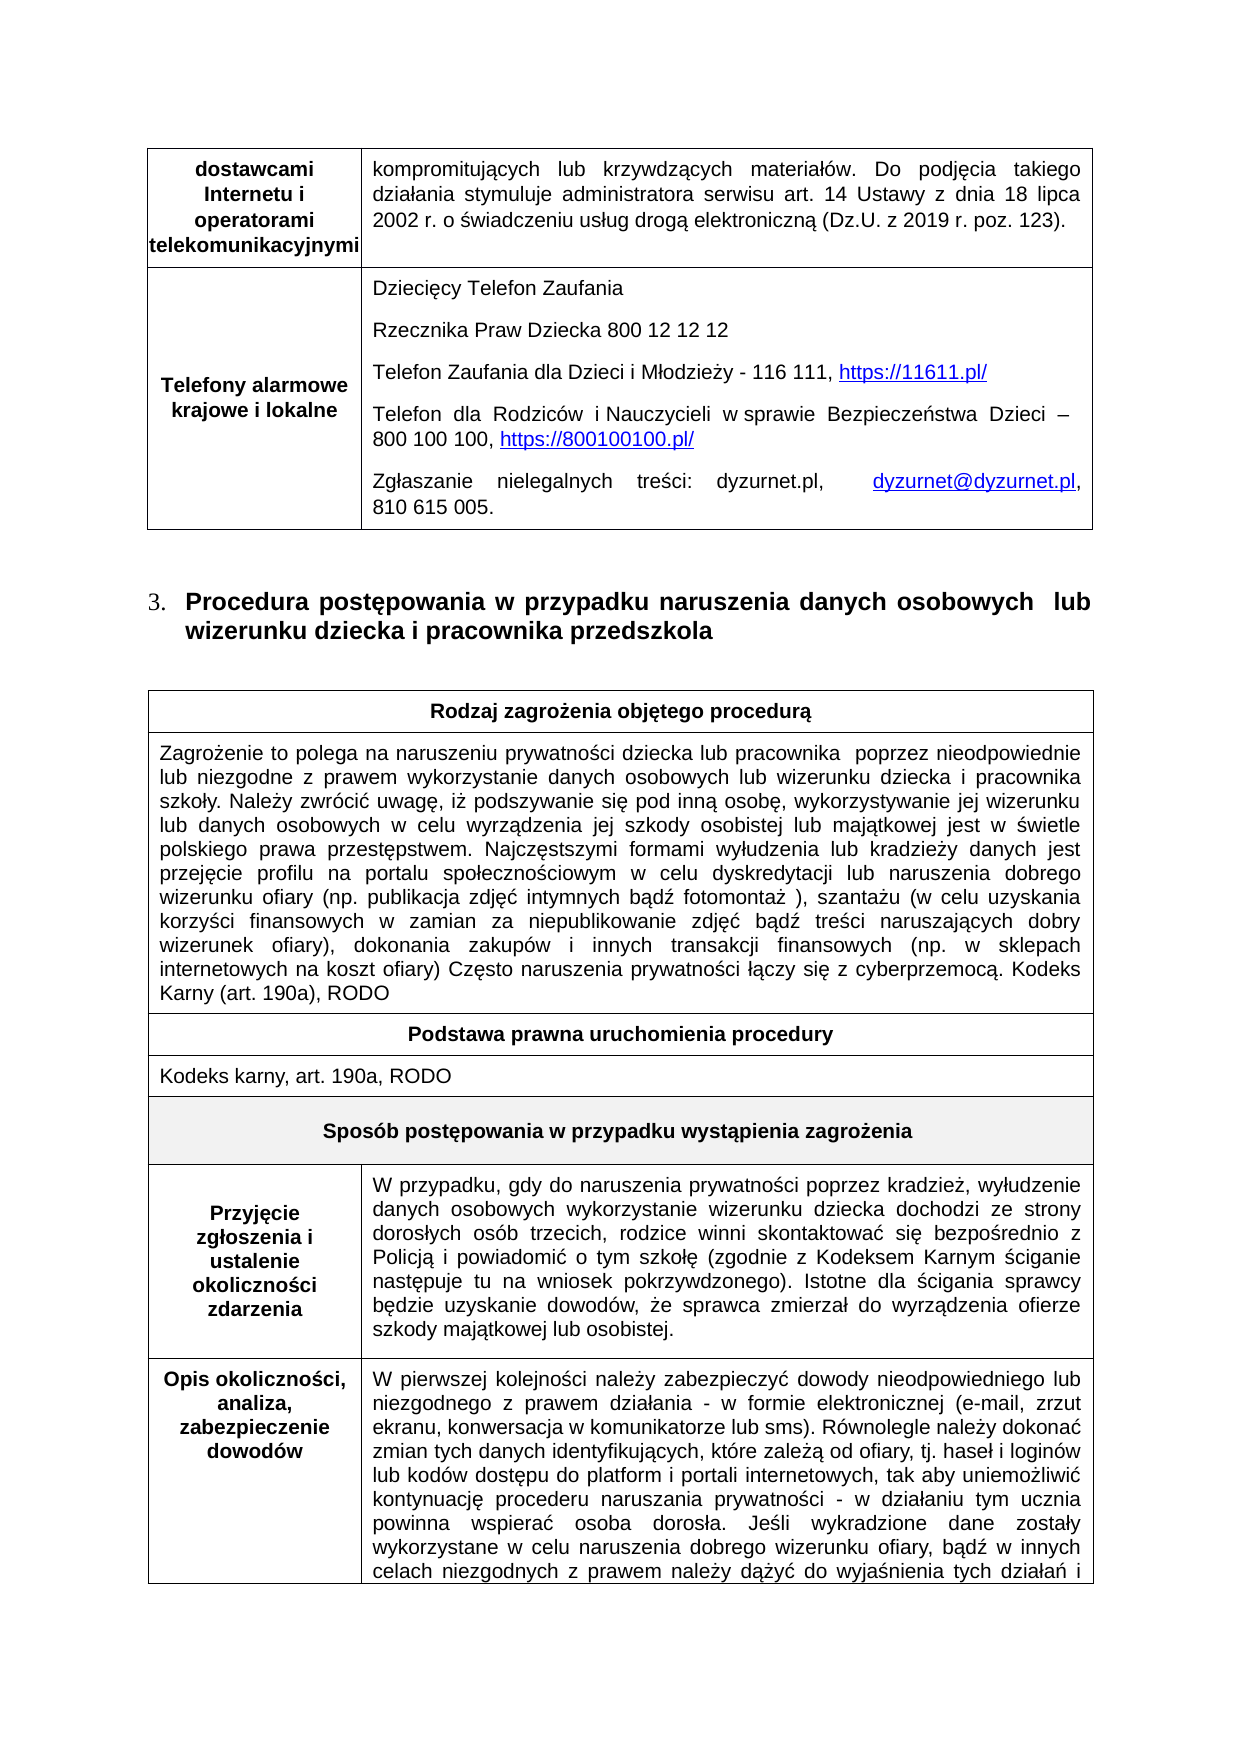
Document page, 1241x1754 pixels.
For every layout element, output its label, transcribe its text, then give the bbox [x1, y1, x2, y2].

table_cell Przyjęcie zgłoszenia i ustalenie okoliczności zdarzenia [149, 1165, 361, 1357]
table_cell Podstawa prawna uruchomienia procedury [149, 1014, 1093, 1054]
list Procedura postępowania w przypadku naruszenia danych osobowych lub wizerunku dziecka i pracownika przedszkola [148, 587, 1093, 644]
table_cell Dziecięcy Telefon Zaufania Rzecznika Praw Dziecka 800 12 12 12 Telefon Zaufania dla Dzieci i Młodzieży - 116 111, https://11611.pl/ Telefon dla Rodziców i Nauczycieli w sprawie Bezpieczeństwa Dzieci – 800 100 100, https://800100100.pl/ Zgłaszanie nielegalnych treści: dyzurnet.pl, dyzurnet@dyzurnet.pl, 810 615 005. [362, 268, 1092, 528]
table_cell Opis okoliczności, analiza, zabezpieczenie dowodów [149, 1359, 361, 1582]
table_cell Kodeks karny, art. 190a, RODO [149, 1056, 1093, 1096]
table_cell dostawcami Internetu i operatorami telekomunikacyjnymi [148, 149, 361, 267]
table_header Rodzaj zagrożenia objętego procedurą [149, 691, 1093, 732]
table_cell Zagrożenie to polega na naruszeniu prywatności dziecka lub pracownika poprzez nieodpowiednie lub niezgodne z prawem wykorzystanie danych osobowych lub wizerunku dziecka i pracownika szkoły. Należy zwrócić uwagę, iż podszywanie się pod inną osobę, wykorzystywanie jej wizerunku lub danych osobowych w celu wyrządzenia jej szkody osobistej lub majątkowej jest w świetle polskiego prawa przestępstwem. Najczęstszymi formami wyłudzenia lub kradzieży danych jest przejęcie profilu na portalu społecznościowym w celu dyskredytacji lub naruszenia dobrego wizerunku ofiary (np. publikacja zdjęć intymnych bądź fotomontaż ), szantażu (w celu uzyskania korzyści finansowych w zamian za niepublikowanie zdjęć bądź treści naruszających dobry wizerunek ofiary), dokonania zakupów i innych transakcji finansowych (np. w sklepach internetowych na koszt ofiary) Często naruszenia prywatności łączy się z cyberprzemocą. Kodeks Karny (art. 190a), RODO [149, 733, 1093, 1013]
table_cell W pierwszej kolejności należy zabezpieczyć dowody nieodpowiedniego lub niezgodnego z prawem działania - w formie elektronicznej (e-mail, zrzut ekranu, konwersacja w komunikatorze lub sms). Równolegle należy dokonać zmian tych danych identyfikujących, które zależą od ofiary, tj. haseł i loginów lub kodów dostępu do platform i portali internetowych, tak aby uniemożliwić kontynuację procederu naruszania prywatności - w działaniu tym ucznia powinna wspierać osoba dorosła. Jeśli wykradzione dane zostały wykorzystane w celu naruszenia dobrego wizerunku ofiary, bądź w innych celach niezgodnych z prawem należy dążyć do wyjaśnienia tych działań i [362, 1359, 1093, 1582]
table_cell kompromitujących lub krzywdzących materiałów. Do podjęcia takiego działania stymuluje administratora serwisu art. 14 Ustawy z dnia 18 lipca 2002 r. o świadczeniu usług drogą elektroniczną (Dz.U. z 2019 r. poz. 123). [362, 149, 1092, 267]
table_cell Telefony alarmowe krajowe i lokalne [148, 268, 361, 528]
table_cell Sposób postępowania w przypadku wystąpienia zagrożenia [149, 1097, 1093, 1164]
table_cell W przypadku, gdy do naruszenia prywatności poprzez kradzież, wyłudzenie danych osobowych wykorzystanie wizerunku dziecka dochodzi ze strony dorosłych osób trzecich, rodzice winni skontaktować się bezpośrednio z Policją i powiadomić o tym szkołę (zgodnie z Kodeksem Karnym ściganie następuje tu na wniosek pokrzywdzonego). Istotne dla ścigania sprawcy będzie uzyskanie dowodów, że sprawca zmierzał do wyrządzenia ofierze szkody majątkowej lub osobistej. [362, 1165, 1093, 1357]
